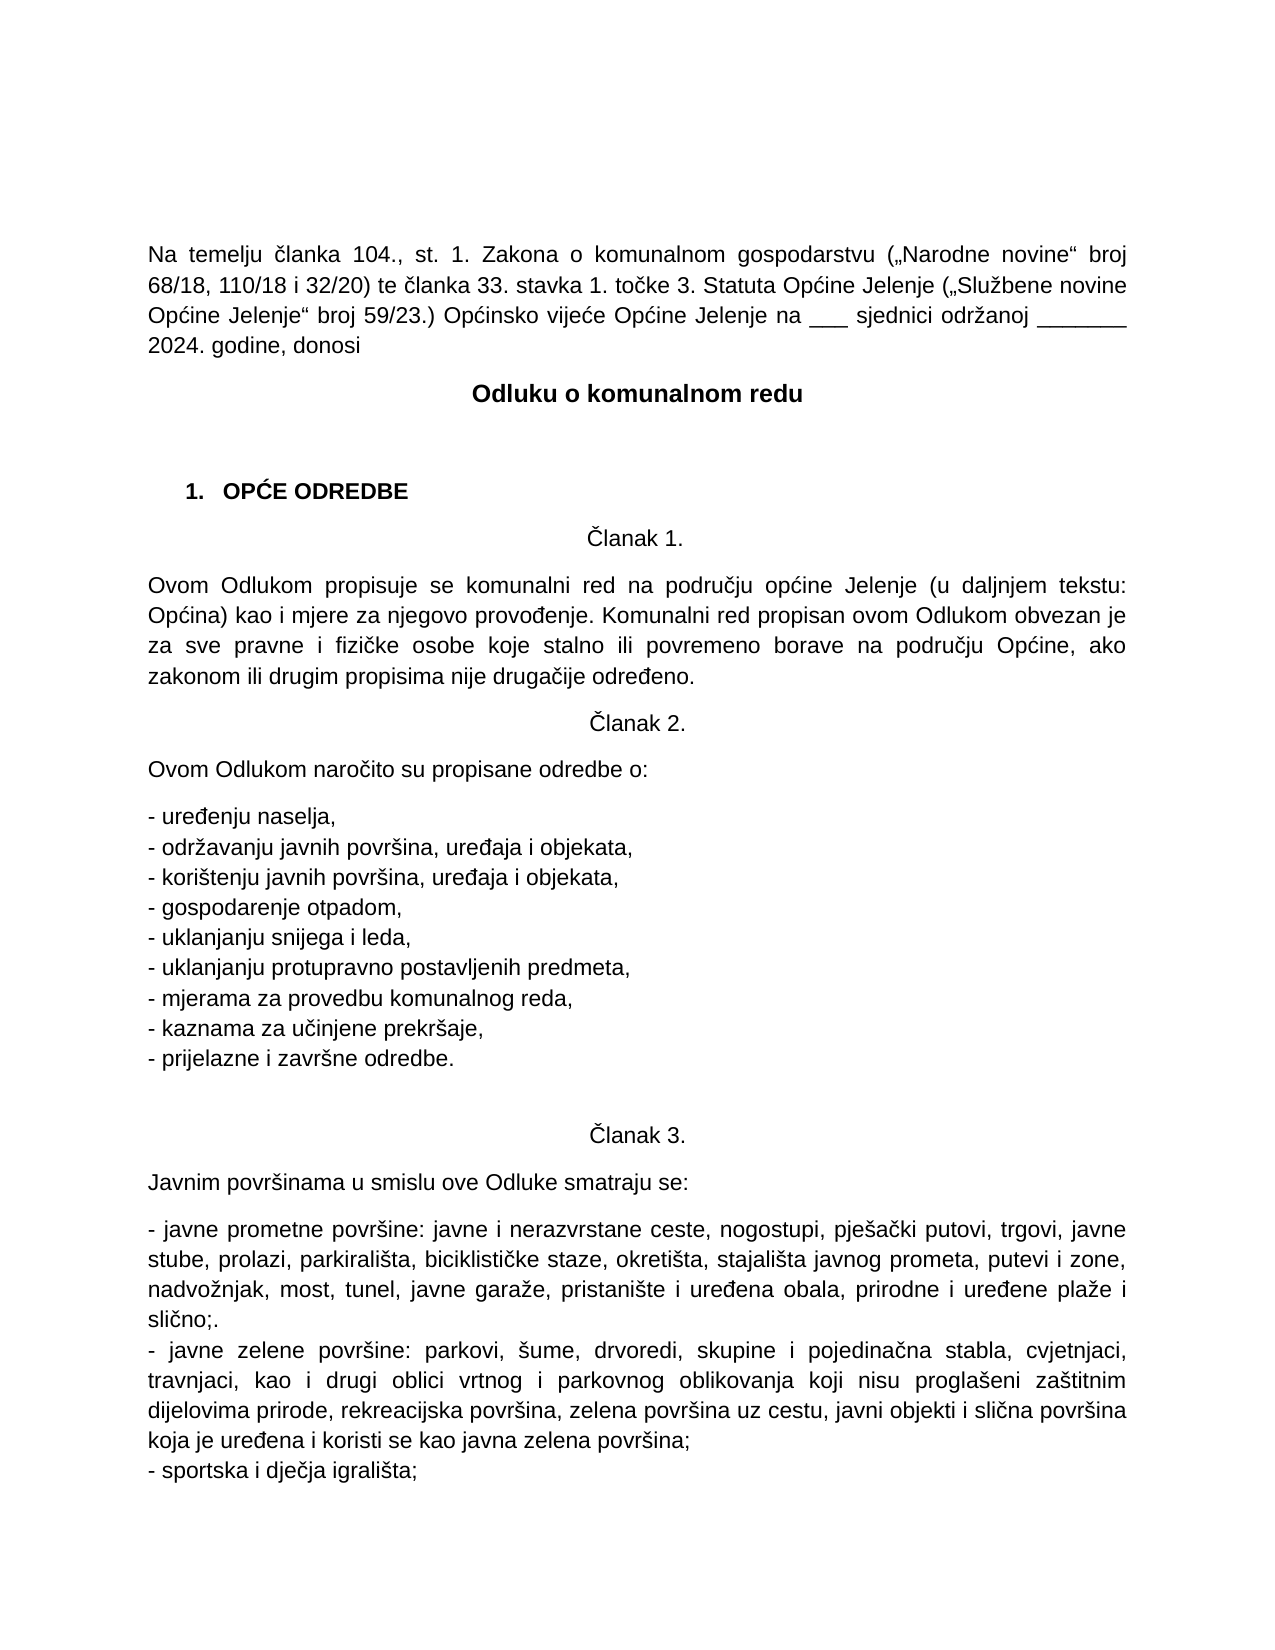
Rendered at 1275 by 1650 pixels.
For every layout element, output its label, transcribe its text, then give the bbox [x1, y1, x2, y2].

text - sportska i dječja igrališta; [148, 1457, 1127, 1484]
text - uklanjanju protupravno postavljenih predmeta, [148, 954, 1127, 981]
text Članak 1. [148, 525, 1127, 551]
text - održavanju javnih površina, uređaja i objekata, [148, 833, 1127, 860]
text - uređenju naselja, [148, 803, 1127, 829]
text Odluku o komunalnom redu [148, 379, 1127, 408]
text Na temelju članka 104., st. 1. Zakona o komunalnom gospodarstvu („Narodne novine“ broj 68/18, 110/18 i 32/20) te članka 33. stavka 1. točke 3. Statuta Općine Jelenje („Službene novine Općine Jelenje“ broj 59/23.) Općinsko vijeće Općine Jelenje na ___ sjednici održanoj _______ 2024. godine, donosi [148, 241, 1127, 358]
text - prijelazne i završne odredbe. [148, 1045, 1127, 1071]
text - gospodarenje otpadom, [148, 894, 1127, 920]
text - korištenju javnih površina, uređaja i objekata, [148, 864, 1127, 890]
text - javne zelene površine: parkovi, šume, drvoredi, skupine i pojedinačna stabla, cvjetnjaci, travnjaci, kao i drugi oblici vrtnog i parkovnog oblikovanja koji nisu proglašeni zaštitnim dijelovima prirode, rekreacijska površina, zelena površina uz cestu, javni objekti i slična površina koja je uređena i koristi se kao javna zelena površina; [148, 1337, 1127, 1453]
text Ovom Odlukom naročito su propisane odredbe o: [148, 756, 1127, 783]
text Javnim površinama u smislu ove Odluke smatraju se: [148, 1169, 1127, 1195]
text Članak 3. [148, 1122, 1127, 1148]
text - mjerama za provedbu komunalnog reda, [148, 984, 1127, 1011]
text - kaznama za učinjene prekršaje, [148, 1015, 1127, 1041]
list OPĆE ODREDBE [185, 478, 1127, 504]
text - uklanjanju snijega i leda, [148, 924, 1127, 950]
text - javne prometne površine: javne i nerazvrstane ceste, nogostupi, pješački putovi, trgovi, javne stube, prolazi, parkirališta, biciklističke staze, okretišta, stajališta javnog prometa, putevi i zone, nadvožnjak, most, tunel, javne garaže, pristanište i uređena obala, prirodne i uređene plaže i slično;. [148, 1216, 1127, 1333]
text Članak 2. [148, 709, 1127, 736]
text Ovom Odlukom propisuje se komunalni red na području općine Jelenje (u daljnjem tekstu: Općina) kao i mjere za njegovo provođenje. Komunalni red propisan ovom Odlukom obvezan je za sve pravne i fizičke osobe koje stalno ili povremeno borave na području Općine, ako zakonom ili drugim propisima nije drugačije određeno. [148, 572, 1127, 689]
